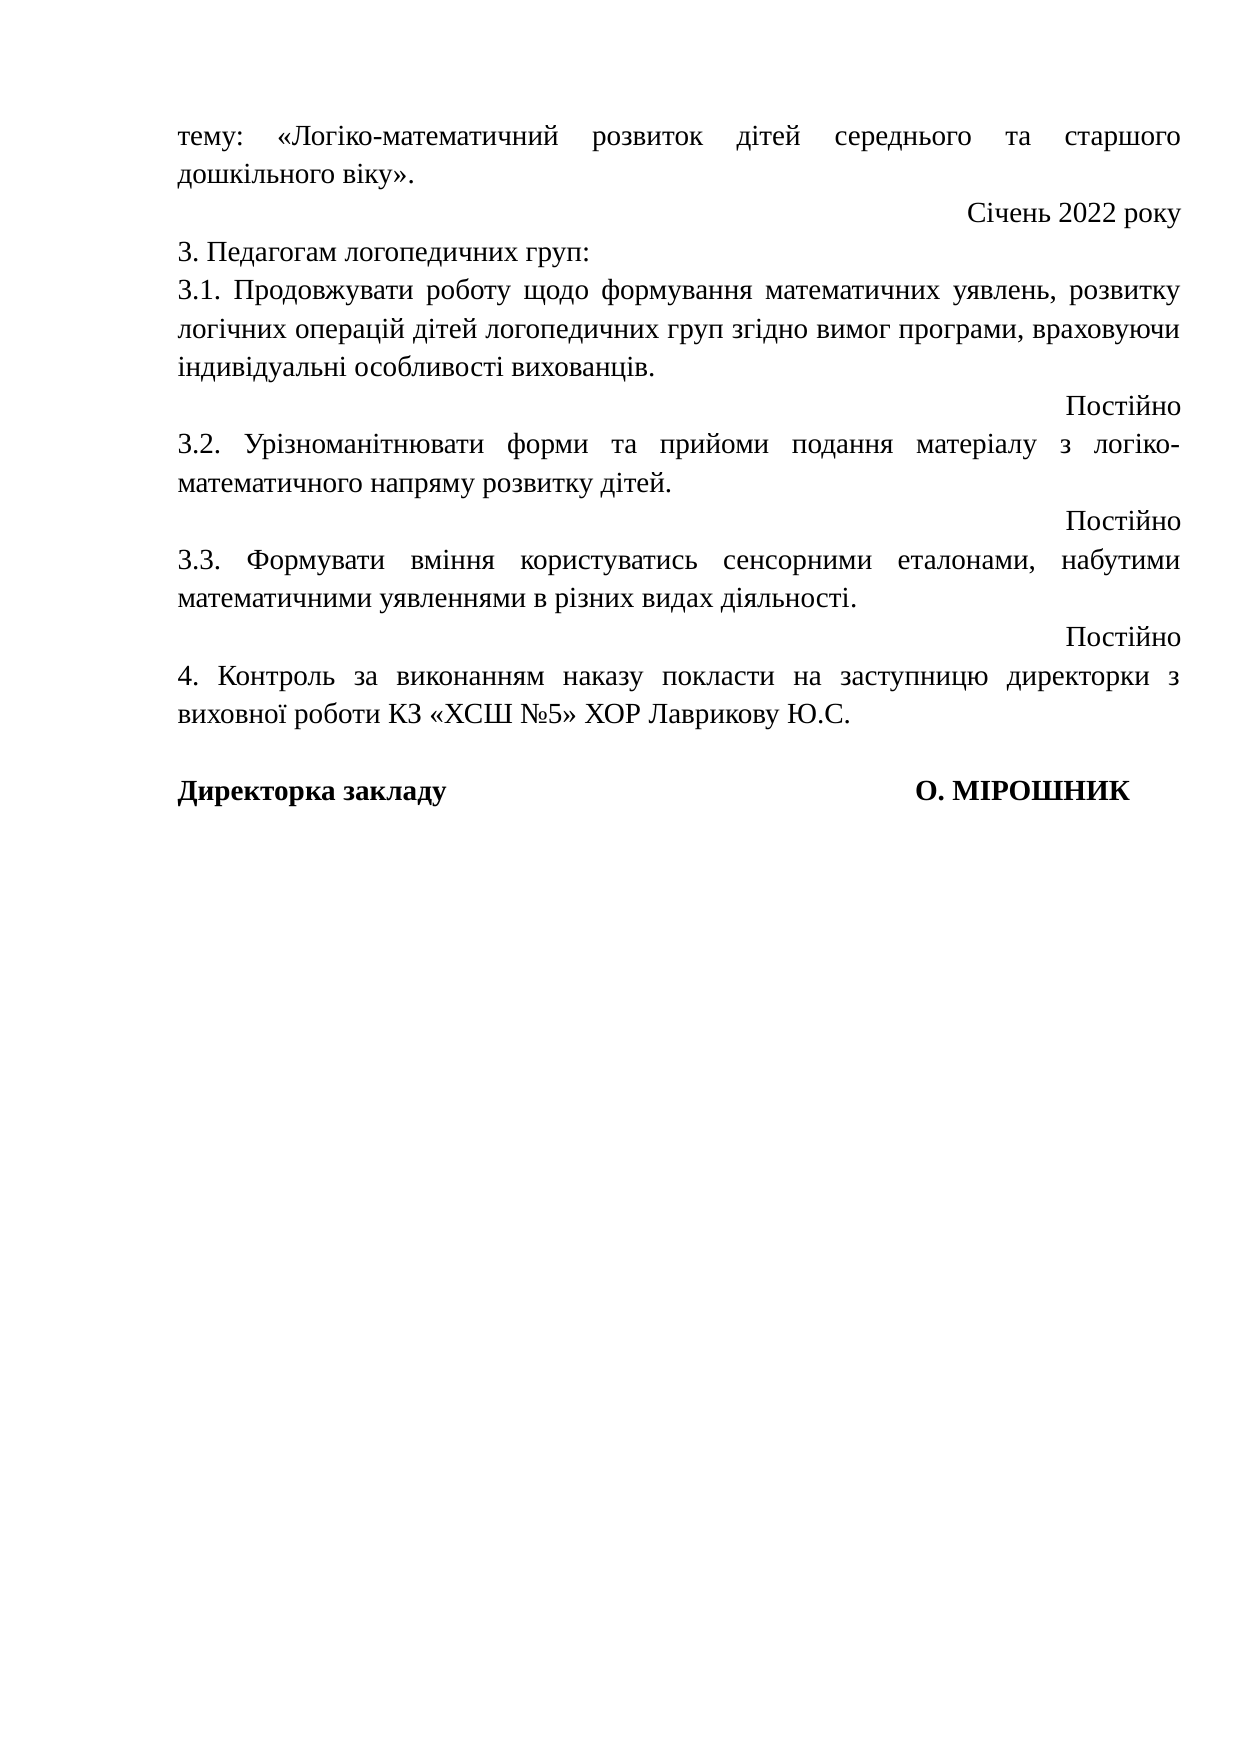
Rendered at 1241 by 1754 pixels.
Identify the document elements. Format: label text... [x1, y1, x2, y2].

text 3. Педагогам логопедичних груп: [177, 234, 1181, 267]
text 3.3. Формувати вміння користуватись сенсорними еталонами, набутими математичними уявленнями в різних видах діяльності. [177, 542, 1181, 614]
text 3.2. Урізноманітнювати форми та прийоми подання матеріалу з логіко-математичного напряму розвитку дітей. [177, 426, 1181, 498]
text 4. Контроль за виконанням наказу покласти на заступницю директорки з виховної роботи КЗ «ХСШ №5» ХОР Лаврикову Ю.С. [177, 658, 1181, 730]
text тему: «Логіко-математичний розвиток дітей середнього та старшого дошкільного віку». [177, 118, 1181, 190]
text Директорка закладу О. МІРОШНИК [177, 773, 1181, 807]
text Січень 2022 року [886, 195, 1181, 229]
text Постійно [886, 388, 1181, 421]
text Постійно [886, 503, 1181, 537]
text 3.1. Продовжувати роботу щодо формування математичних уявлень, розвитку логічних операцій дітей логопедичних груп згідно вимог програми, враховуючи індивідуальні особливості вихованців. [177, 272, 1181, 383]
text Постійно [177, 619, 1181, 653]
